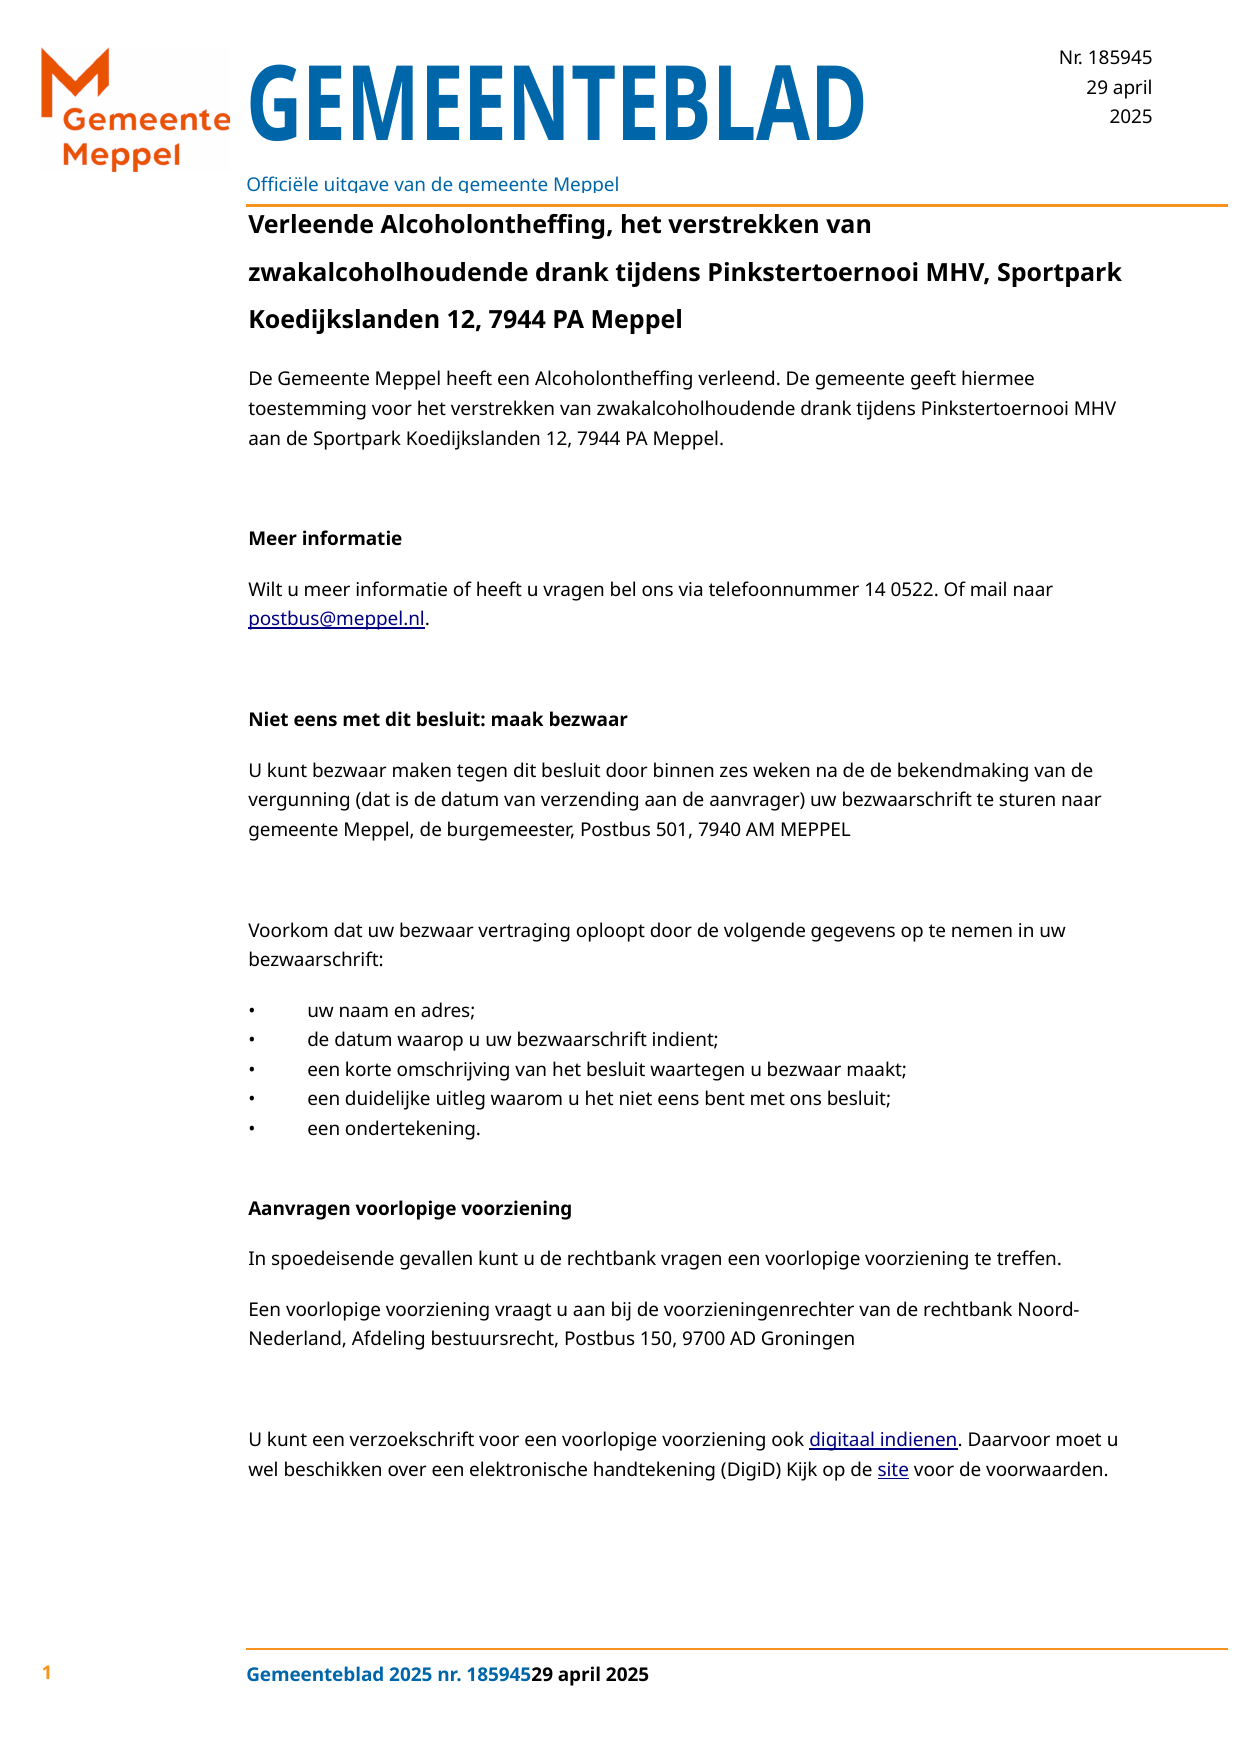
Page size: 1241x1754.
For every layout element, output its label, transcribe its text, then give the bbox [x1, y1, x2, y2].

text Een voorlopige voorziening vraagt u aan bij de voorzieningenrechter van de rechtbank Noord-Nederland, Afdeling bestuursrecht, Postbus 150, 9700 AD Groningen [248, 1296, 1152, 1351]
text Aanvragen voorlopige voorziening [248, 1195, 1152, 1221]
text U kunt bezwaar maken tegen dit besluit door binnen zes weken na de de bekendmaking van de vergunning (dat is de datum van verzending aan de aanvrager) uw bezwaarschrift te sturen naar gemeente Meppel, de burgemeester, Postbus 501, 7940 AM MEPPEL [248, 757, 1152, 842]
text De Gemeente Meppel heeft een Alcoholontheffing verleend. De gemeente geeft hiermee toestemming voor het verstrekken van zwakalcoholhoudende drank tijdens Pinkstertoernooi MHV aan de Sportpark Koedijkslanden 12, 7944 PA Meppel. [248, 366, 1152, 450]
text Wilt u meer informatie of heeft u vragen bel ons via telefoonnummer 14 0522. Of mail naar postbus@meppel.nl. [248, 576, 1152, 631]
text Voorkom dat uw bezwaar vertraging oploopt door de volgende gegevens op te nemen in uw bezwaarschrift: [248, 917, 1152, 972]
list een duidelijke uitleg waarom u het niet eens bent met ons besluit; [248, 1086, 1152, 1111]
text Niet eens met dit besluit: maak bezwaar [248, 706, 1152, 732]
text U kunt een verzoekschrift voor een voorlopige voorziening ook digitaal indienen. Daarvoor moet u wel beschikken over een elektronische handtekening (DigiD) Kijk op de site voor de voorwaarden. [248, 1426, 1152, 1482]
text Verleende Alcoholontheffing, het verstrekken van zwakalcoholhoudende drank tijdens Pinkstertoernooi MHV, Sportpark Koedijkslanden 12, 7944 PA Meppel [248, 207, 1152, 336]
text In spoedeisende gevallen kunt u de rechtbank vragen een voorlopige voorziening te treffen. [248, 1246, 1152, 1271]
list uw naam en adres; [248, 997, 1152, 1022]
picture [41, 47, 231, 172]
list een ondertekening. [248, 1115, 1152, 1141]
list een korte omschrijving van het besluit waartegen u bezwaar maakt; [248, 1056, 1152, 1082]
text Meer informatie [248, 526, 1152, 551]
list de datum waarop u uw bezwaarschrift indient; [248, 1026, 1152, 1052]
